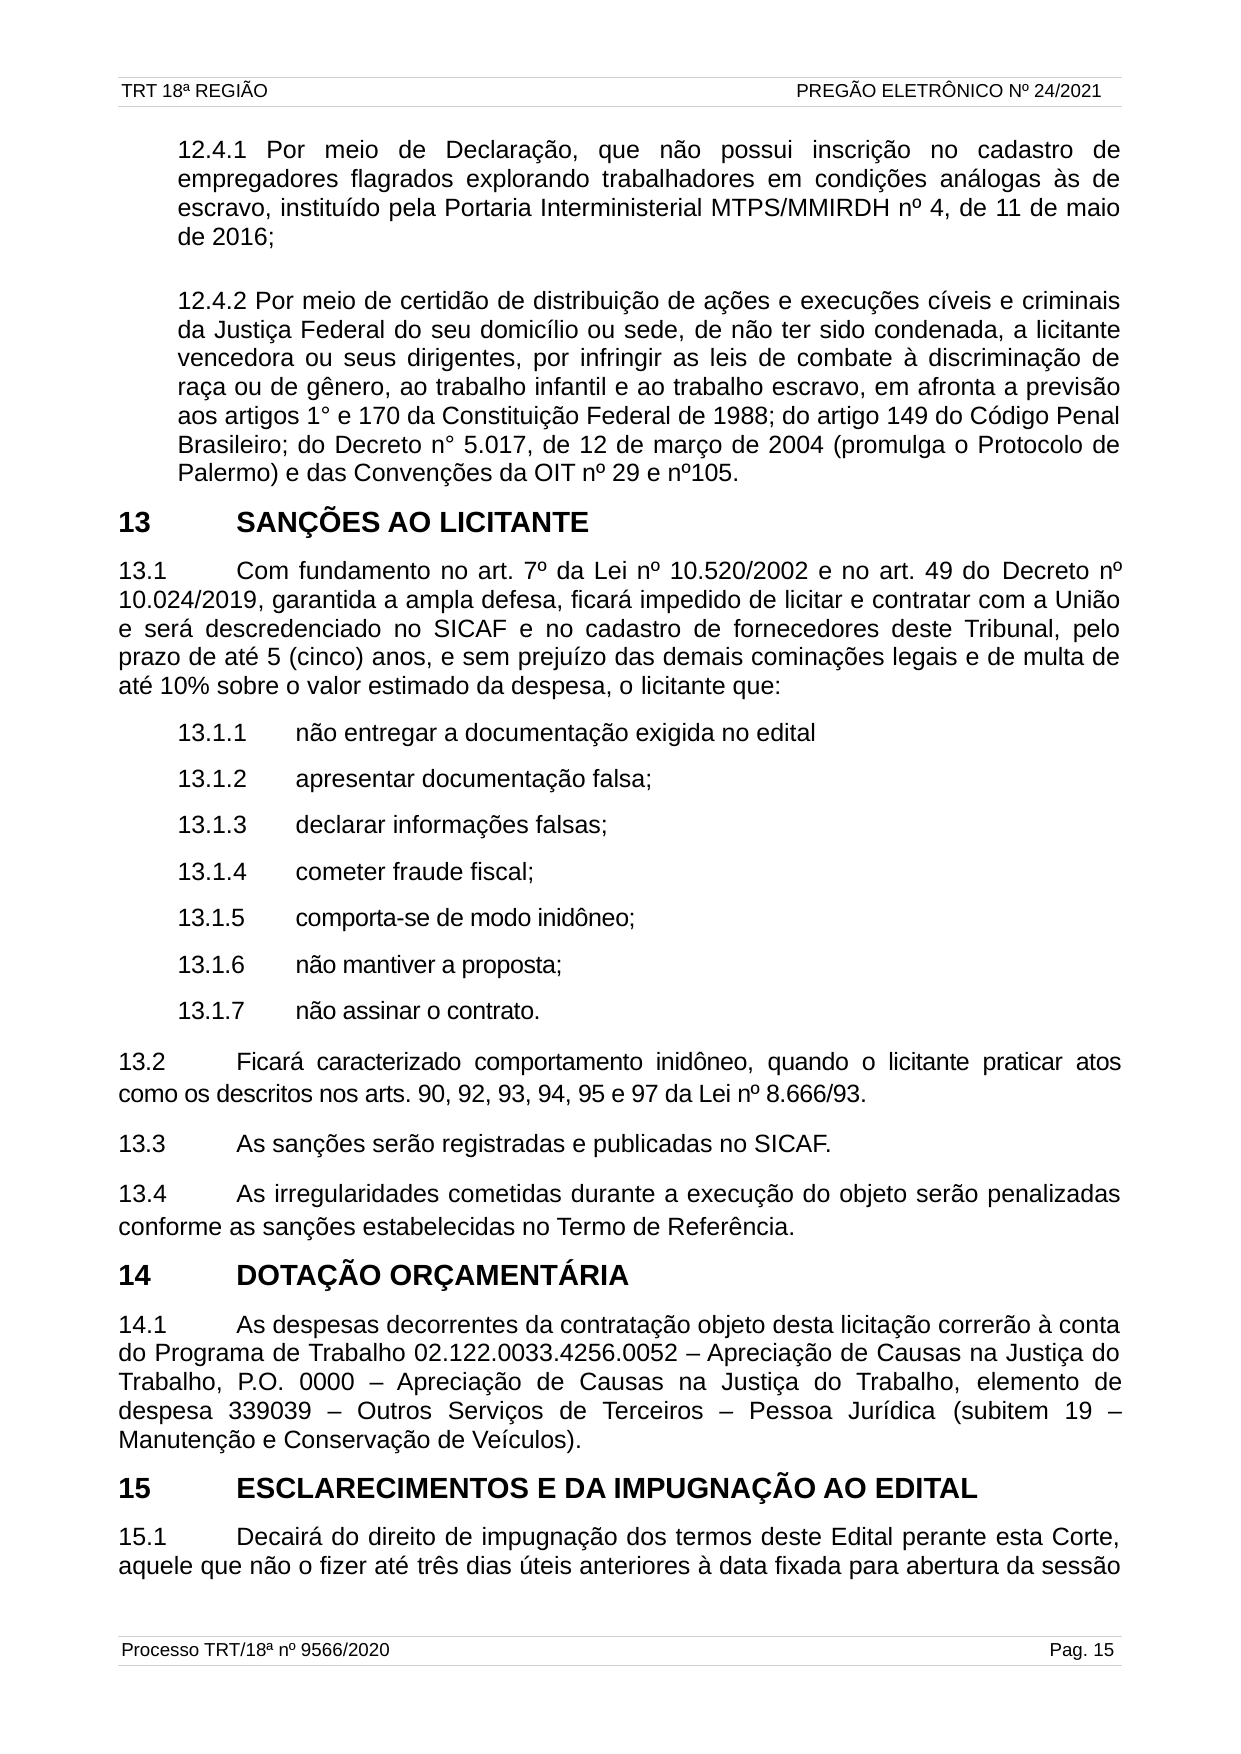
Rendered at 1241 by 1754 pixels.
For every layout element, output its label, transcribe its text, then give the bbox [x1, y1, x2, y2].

text 13.1.4 cometer fraude fiscal; [177, 857, 1122, 886]
text 13 SANÇÕES AO LICITANTE [118, 505, 1122, 538]
list 13.4 As irregularidades cometidas durante a execução do objeto serão penalizadas conforme as sanções estabelecidas no Termo de Referência. [118, 1176, 1122, 1241]
text 14.1 As despesas decorrentes da contratação objeto desta licitação correrão à conta do Programa de Trabalho 02.122.0033.4256.0052 – Apreciação de Causas na Justiça do Trabalho, P.O. 0000 – Apreciação de Causas na Justiça do Trabalho, elemento de despesa 339039 – Outros Serviços de Terceiros – Pessoa Jurídica (subitem 19 – Manutenção e Conservação de Veículos). [118, 1310, 1122, 1453]
text 12.4.1 Por meio de Declaração, que não possui inscrição no cadastro de empregadores flagrados explorando trabalhadores em condições análogas às de escravo, instituído pela Portaria Interministerial MTPS/MMIRDH nº 4, de 11 de maio de 2016; [177, 136, 1122, 251]
text 13.1 Com fundamento no art. 7º da Lei nº 10.520/2002 e no art. 49 do Decreto nº 10.024/2019, garantida a ampla defesa, ficará impedido de licitar e contratar com a União e será descredenciado no SICAF e no cadastro de fornecedores deste Tribunal, pelo prazo de até 5 (cinco) anos, e sem prejuízo das demais cominações legais e de multa de até 10% sobre o valor estimado da despesa, o licitante que: [118, 556, 1122, 700]
text 13.1.3 declarar informações falsas; [177, 811, 1122, 839]
text 12.4.2 Por meio de certidão de distribuição de ações e execuções cíveis e criminais da Justiça Federal do seu domicílio ou sede, de não ter sido condenada, a licitante vencedora ou seus dirigentes, por infringir as leis de combate à discriminação de raça ou de gênero, ao trabalho infantil e ao trabalho escravo, em afronta a previsão aos artigos 1° e 170 da Constituição Federal de 1988; do artigo 149 do Código Penal Brasileiro; do Decreto n° 5.017, de 12 de março de 2004 (promulga o Protocolo de Palermo) e das Convenções da OIT nº 29 e nº105. [177, 286, 1122, 487]
list 13.1.6 não mantiver a proposta; [177, 950, 1122, 979]
text 13.3 As sanções serão registradas e publicadas no SICAF. [118, 1126, 1122, 1158]
list 13.1.7 não assinar o contrato. [177, 996, 1122, 1025]
text 14 DOTAÇÃO ORÇAMENTÁRIA [118, 1258, 1122, 1292]
text 13.1.1 não entregar a documentação exigida no edital [177, 718, 1122, 746]
text 13.1.2 apresentar documentação falsa; [177, 764, 1122, 793]
text 15 ESCLARECIMENTOS E DA IMPUGNAÇÃO AO EDITAL [118, 1471, 1122, 1505]
text 15.1 Decairá do direito de impugnação dos termos deste Edital perante esta Corte, aquele que não o fizer até três dias úteis anteriores à data fixada para abertura da sessão [118, 1522, 1122, 1580]
text 13.2 Ficará caracterizado comportamento inidôneo, quando o licitante praticar atos como os descritos nos arts. 90, 92, 93, 94, 95 e 97 da Lei nº 8.666/93. [118, 1043, 1122, 1108]
list 13.1.5 comporta-se de modo inidôneo; [177, 903, 1122, 932]
